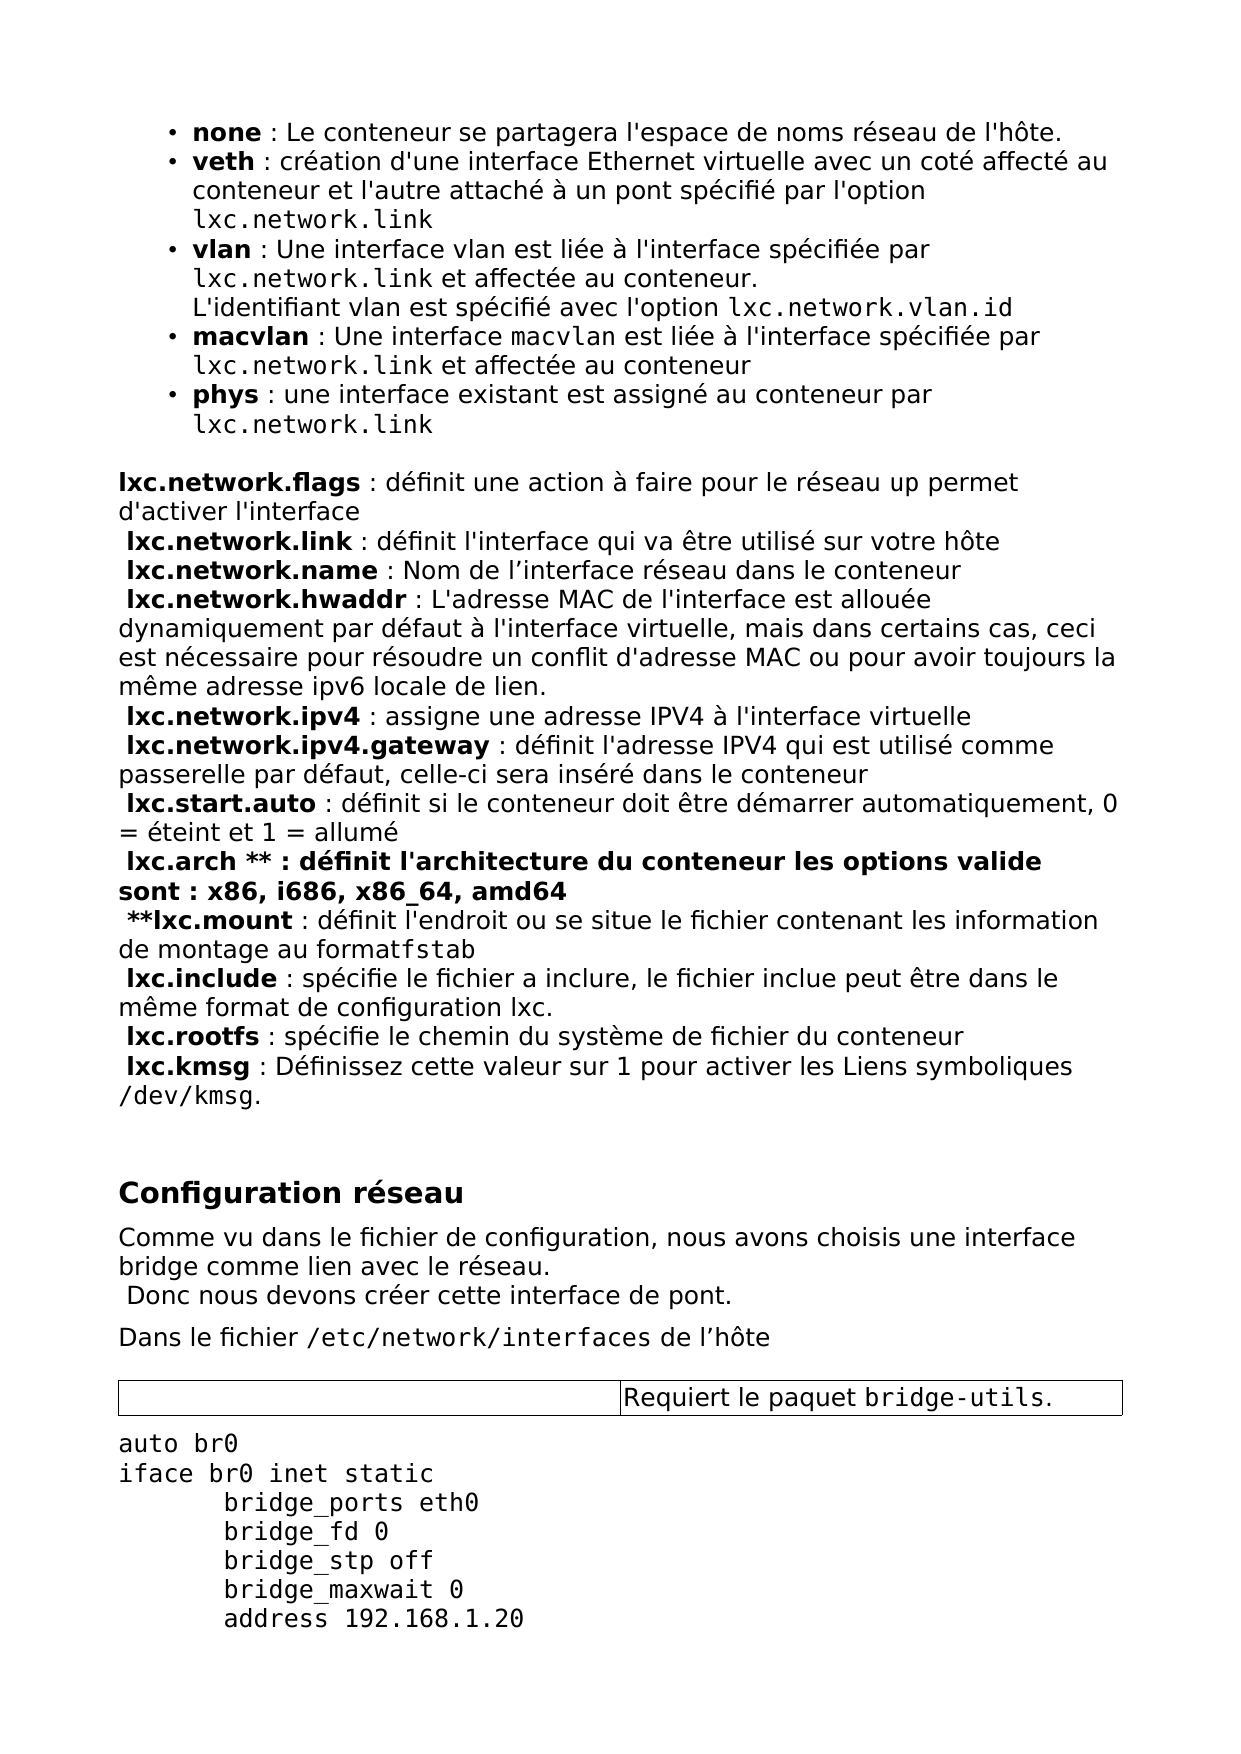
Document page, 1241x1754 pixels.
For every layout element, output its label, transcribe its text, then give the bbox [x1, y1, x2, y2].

list macvlan : Une interface macvlan est liée à l'interface spécifiée par lxc.network.link et affectée au conteneur [177, 322, 1122, 381]
subtitle Configuration réseau [118, 1177, 1122, 1211]
list vlan : Une interface vlan est liée à l'interface spécifiée par lxc.network.link et affectée au conteneur. L'identifiant vlan est spécifié avec l'option lxc.network.vlan.id [177, 235, 1122, 322]
list veth : création d'une interface Ethernet virtuelle avec un coté affecté au conteneur et l'autre attaché à un pont spécifié par l'option lxc.network.link [177, 147, 1122, 235]
text Dans le fichier /etc/network/interfaces de l’hôte [118, 1323, 1122, 1352]
list phys : une interface existant est assigné au conteneur par lxc.network.link [177, 381, 1122, 439]
table_header [119, 1381, 620, 1415]
text auto br0 iface br0 inet static bridge_ports eth0 bridge_fd 0 bridge_stp off bridge_maxwait 0 address 192.168.1.20 [118, 1430, 1122, 1634]
text Comme vu dans le fichier de configuration, nous avons choisis une interface bridge comme lien avec le réseau. Donc nous devons créer cette interface de pont. [118, 1223, 1122, 1311]
list none : Le conteneur se partagera l'espace de noms réseau de l'hôte. [177, 118, 1122, 147]
table_header Requiert le paquet bridge-utils. [621, 1381, 1122, 1415]
text lxc.network.flags : définit une action à faire pour le réseau up permet d'activer l'interface lxc.network.link : définit l'interface qui va être utilisé sur votre hôte lxc.network.name : Nom de l’interface réseau dans le conteneur lxc.network.hwaddr : L'adresse MAC de l'interface est allouée dynamiquement par défaut à l'interface virtuelle, mais dans certains cas, ceci est nécessaire pour résoudre un conflit d'adresse MAC ou pour avoir toujours la même adresse ipv6 locale de lien. lxc.network.ipv4 : assigne une adresse IPV4 à l'interface virtuelle lxc.network.ipv4.gateway : définit l'adresse IPV4 qui est utilisé comme passerelle par défaut, celle-ci sera inséré dans le conteneur lxc.start.auto : définit si le conteneur doit être démarrer automatiquement, 0 = éteint et 1 = allumé lxc.arch ** : définit l'architecture du conteneur les options valide sont : x86, i686, x86_64, amd64 **lxc.mount : définit l'endroit ou se situe le fichier contenant les information de montage au formatfstab lxc.include : spécifie le fichier a inclure, le fichier inclue peut être dans le même format de configuration lxc. lxc.rootfs : spécifie le chemin du système de fichier du conteneur lxc.kmsg : Définissez cette valeur sur 1 pour activer les Liens symboliques /dev/kmsg. [118, 468, 1122, 1139]
